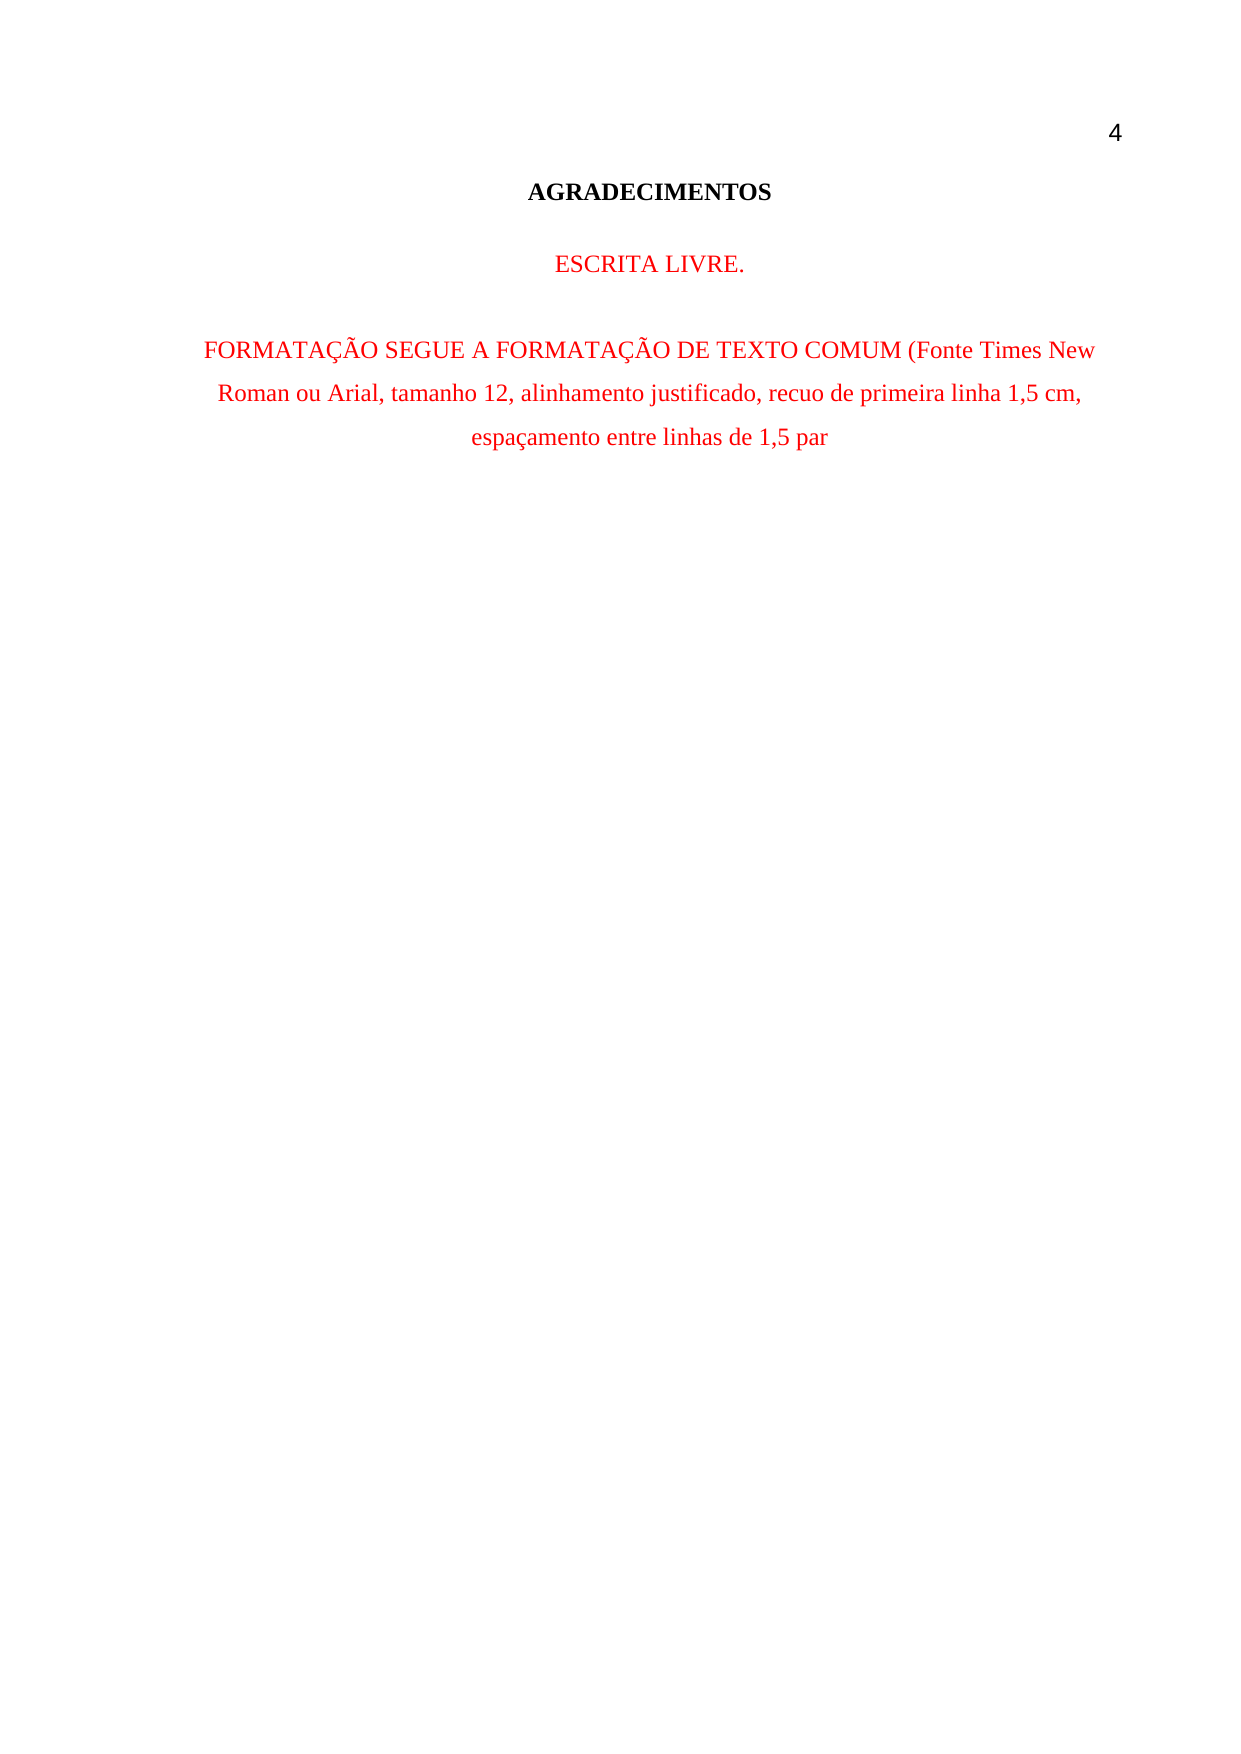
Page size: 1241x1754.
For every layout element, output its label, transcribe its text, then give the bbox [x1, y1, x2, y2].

text FORMATAÇÃO SEGUE A FORMATAÇÃO DE TEXTO COMUM (Fonte Times New Roman ou Arial, tamanho 12, alinhamento justificado, recuo de primeira linha 1,5 cm, espaçamento entre linhas de 1,5 par [177, 335, 1122, 450]
text AGRADECIMENTOS [177, 177, 1122, 206]
text ESCRITA LIVRE. [177, 249, 1122, 278]
